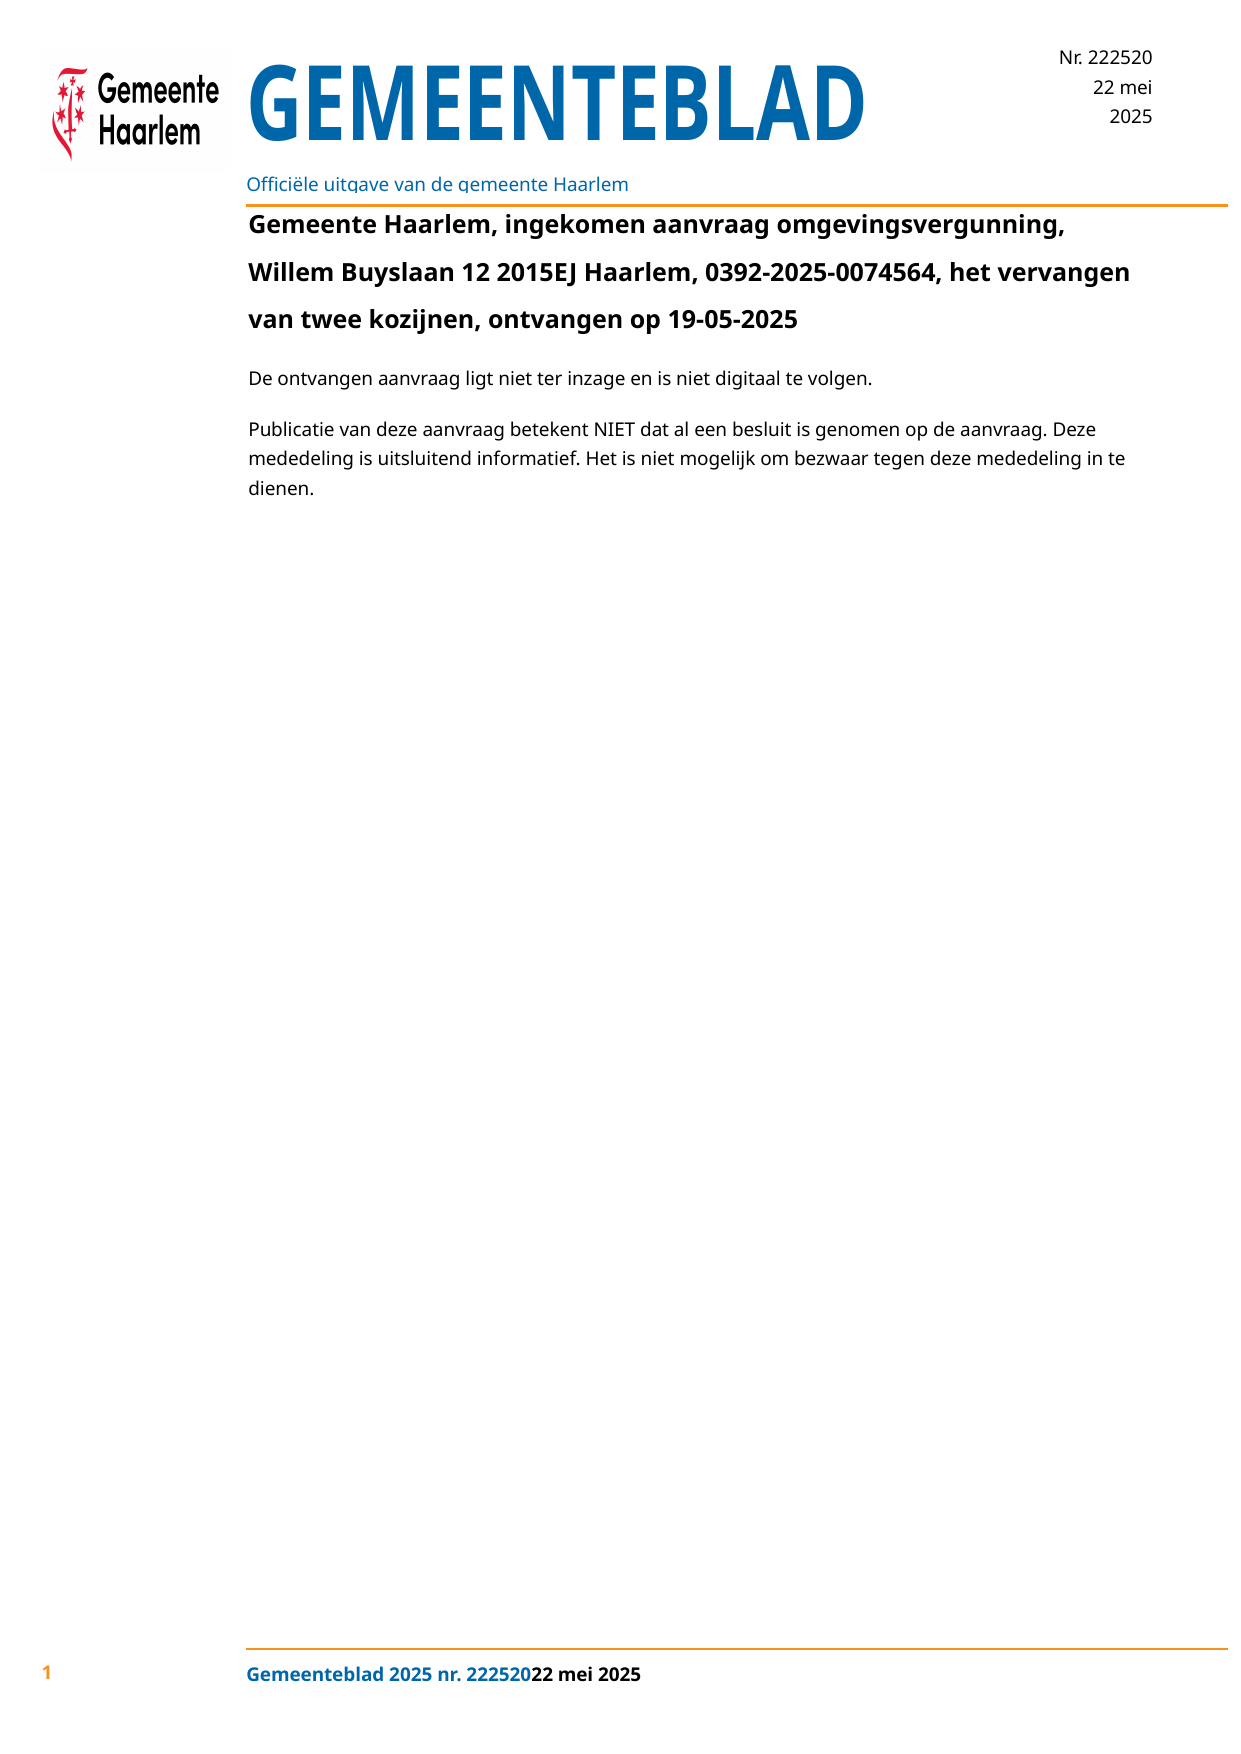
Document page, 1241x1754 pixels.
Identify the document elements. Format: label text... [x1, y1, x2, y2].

picture [41, 47, 231, 172]
text De ontvangen aanvraag ligt niet ter inzage en is niet digitaal te volgen. [248, 366, 1152, 391]
text Publicatie van deze aanvraag betekent NIET dat al een besluit is genomen op de aanvraag. Deze mededeling is uitsluitend informatief. Het is niet mogelijk om bezwaar tegen deze mededeling in te dienen. [248, 416, 1152, 501]
text Gemeente Haarlem, ingekomen aanvraag omgevingsvergunning, Willem Buyslaan 12 2015EJ Haarlem, 0392-2025-0074564, het vervangen van twee kozijnen, ontvangen op 19-05-2025 [248, 207, 1152, 336]
